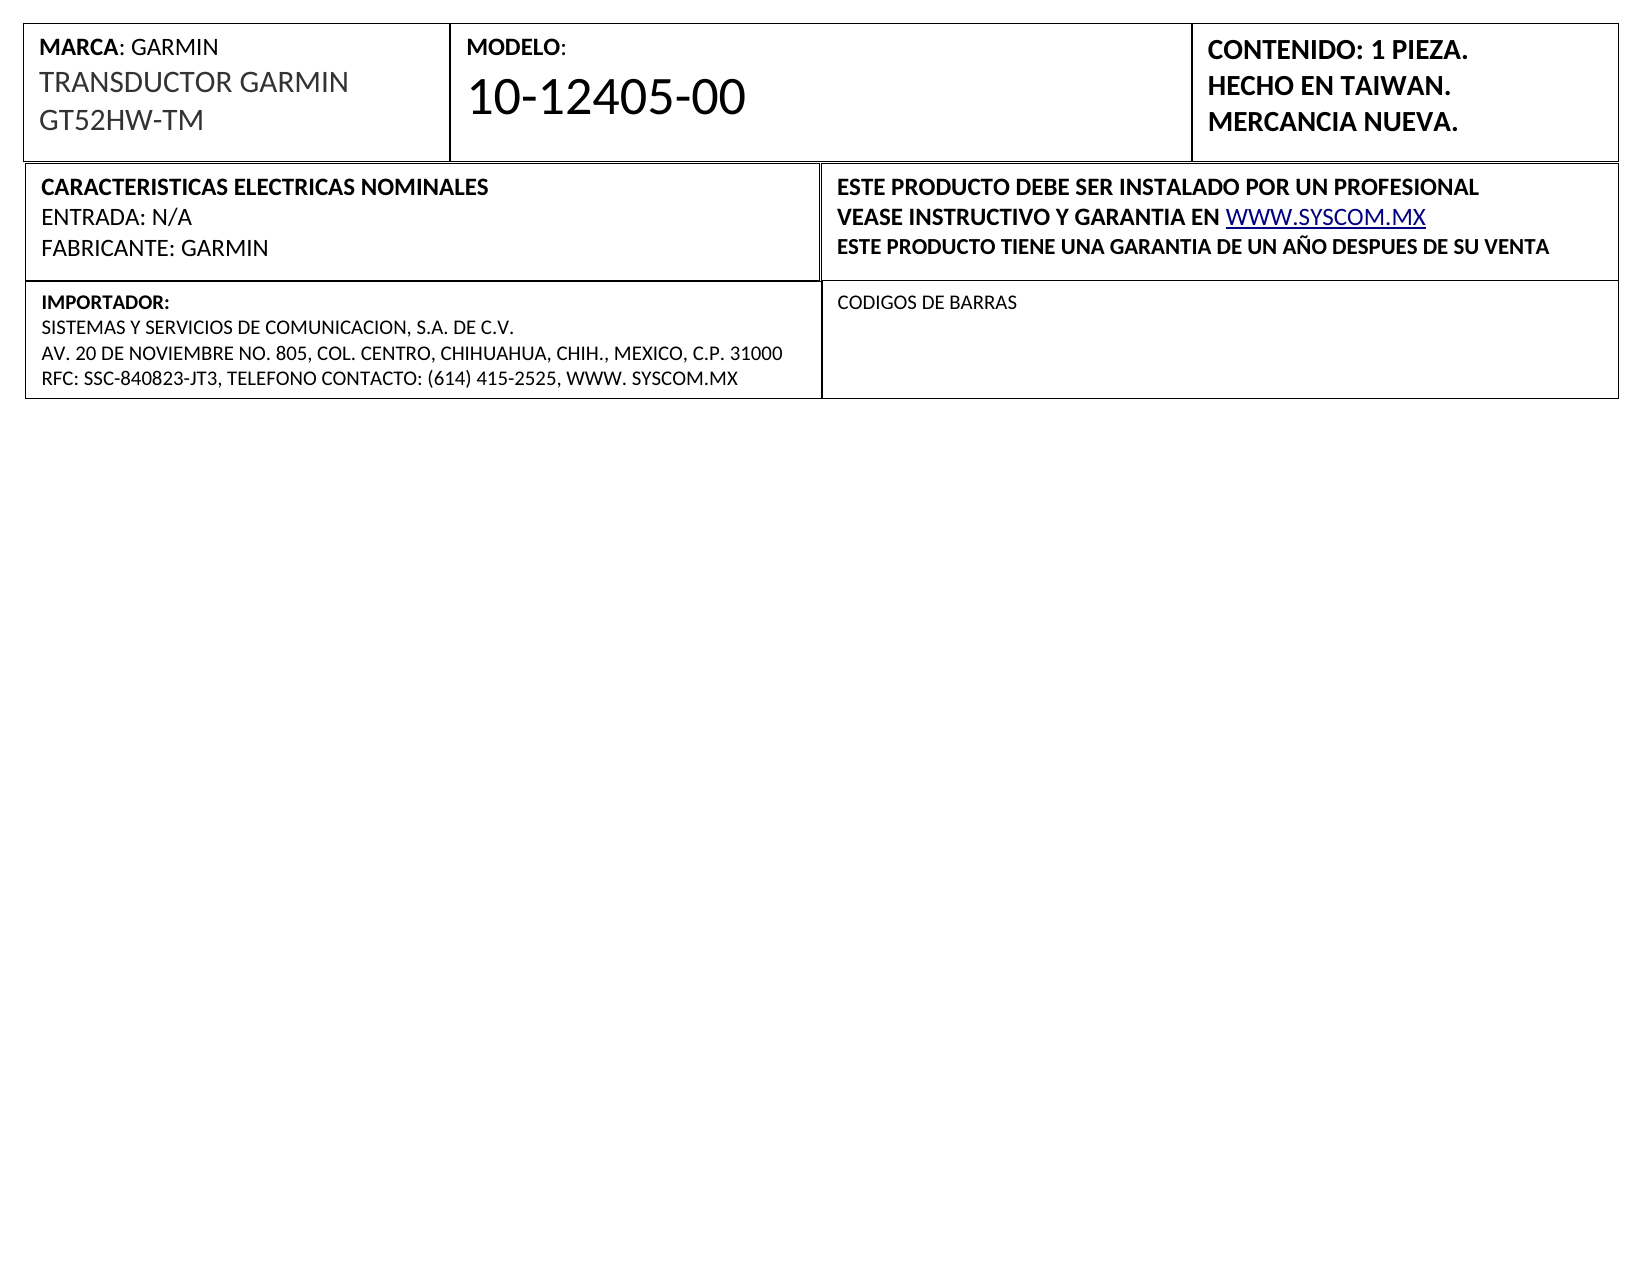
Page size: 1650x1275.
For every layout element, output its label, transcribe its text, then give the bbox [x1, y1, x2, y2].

text SISTEMAS Y SERVICIOS DE COMUNICACION, S.A. DE C.V. [41, 314, 807, 340]
text CARACTERISTICAS ELECTRICAS NOMINALES [41, 171, 804, 202]
text ESTE PRODUCTO TIENE UNA GARANTIA DE UN AÑO DESPUES DE SU VENTA [837, 232, 1603, 260]
text CODIGOS DE BARRAS [837, 289, 1603, 314]
text MERCANCIA NUEVA. [1208, 103, 1603, 138]
text CONTENIDO: 1 PIEZA. [1208, 31, 1603, 67]
text IMPORTADOR: [41, 289, 807, 314]
text VEASE INSTRUCTIVO Y GARANTIA EN WWW.SYSCOM.MX [837, 202, 1603, 232]
text HECHO EN TAIWAN. [1208, 67, 1603, 103]
text TRANSDUCTOR GARMIN GT52HW-TM [39, 62, 434, 138]
text 10-12405-00 [466, 62, 1176, 128]
text ESTE PRODUCTO DEBE SER INSTALADO POR UN PROFESIONAL [837, 171, 1603, 202]
text ENTRADA: N/A [41, 202, 804, 232]
text FABRICANTE: GARMIN [41, 232, 804, 263]
text MODELO: [466, 31, 1176, 62]
text AV. 20 DE NOVIEMBRE NO. 805, COL. CENTRO, CHIHUAHUA, CHIH., MEXICO, C.P. 31000 [41, 340, 807, 365]
text RFC: SSC-840823-JT3, TELEFONO CONTACTO: (614) 415-2525, WWW. SYSCOM.MX [41, 365, 807, 391]
text MARCA: GARMIN [39, 31, 434, 62]
